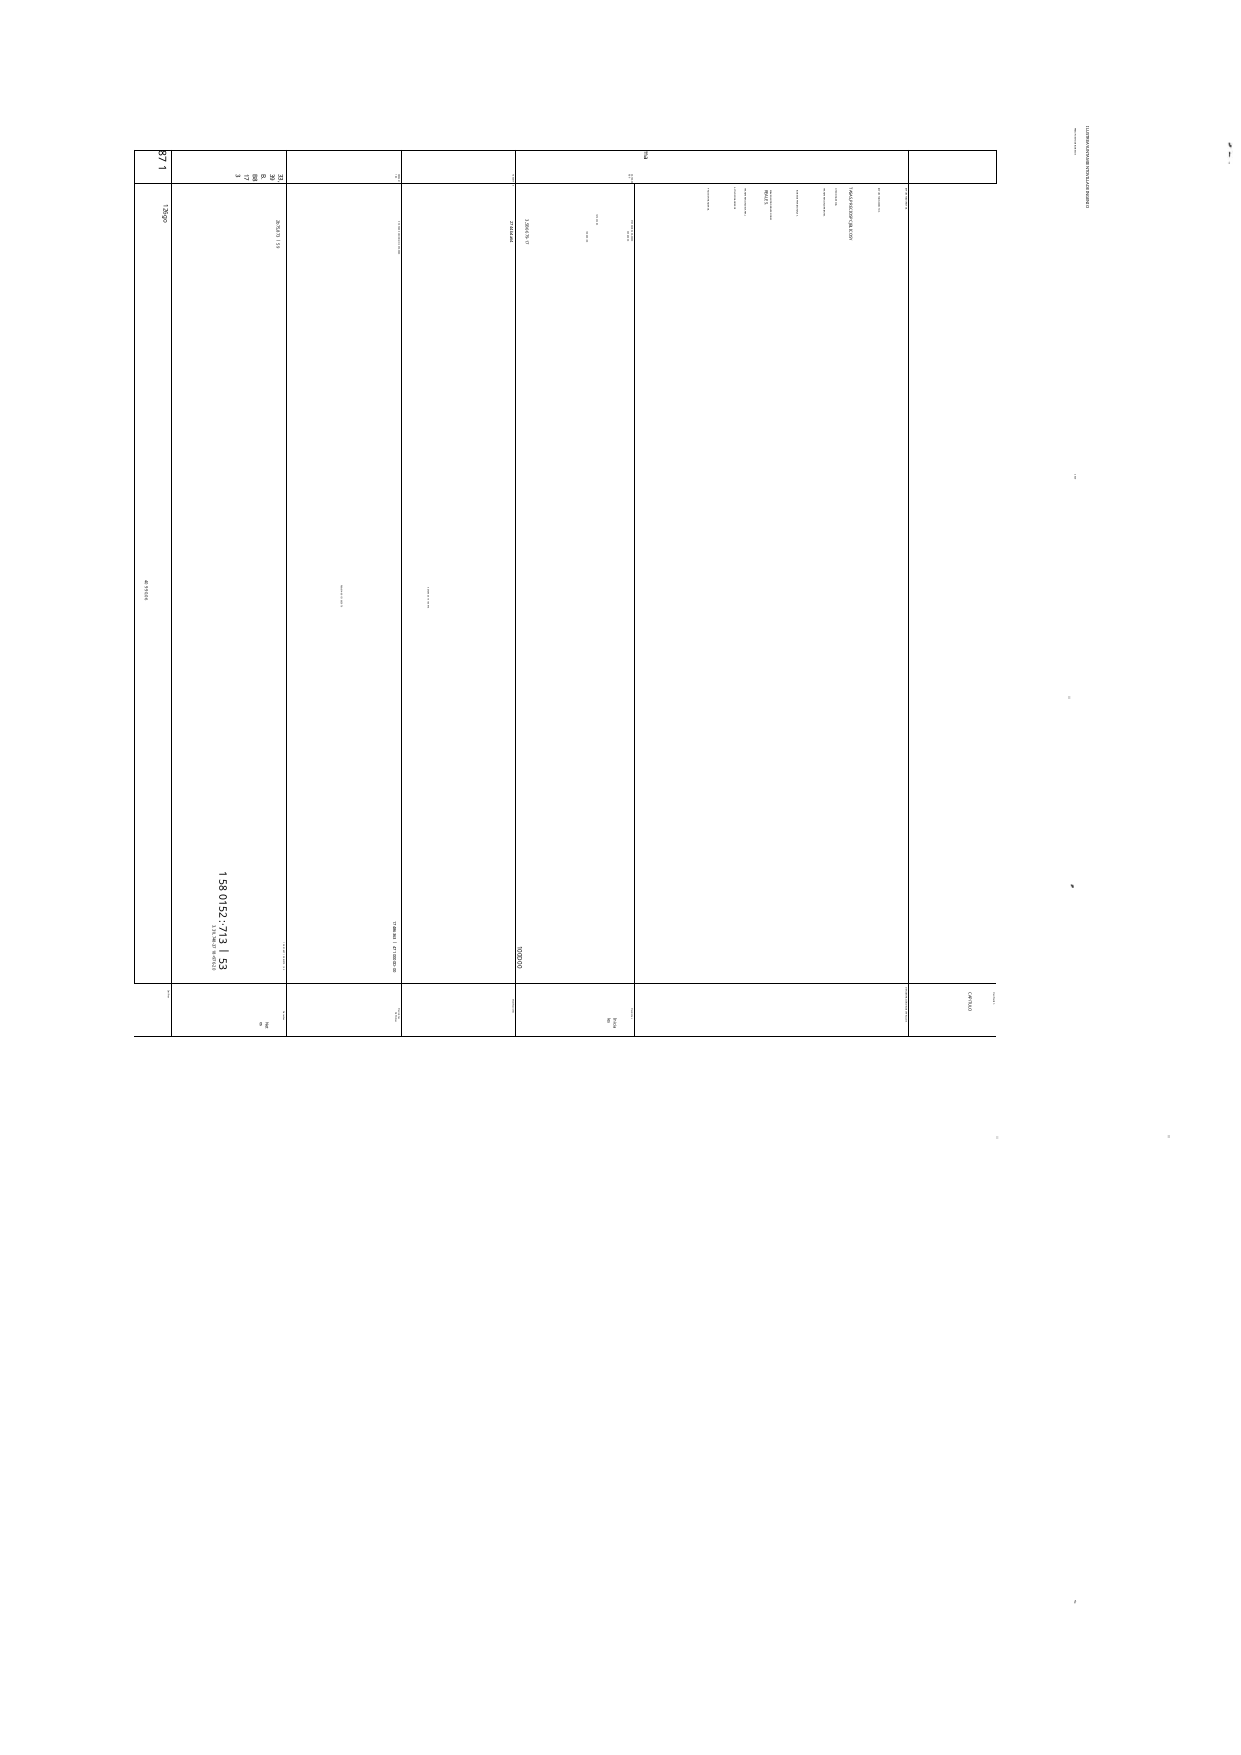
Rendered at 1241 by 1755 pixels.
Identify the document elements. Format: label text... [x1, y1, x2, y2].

table_cell ma [634, 151, 658, 183]
table_cell 12.391.697一99 8t970一53 2b75,873一59 1 58 0152 :·713一53 3.31L748-37 18+976-20 [172, 184, 286, 983]
table_header [909, 184, 996, 983]
table_cell [635, 984, 658, 1036]
table_cell Derechos Netos [172, 984, 286, 1036]
table_header [909, 151, 996, 183]
table_cell 87 1 [135, 151, 171, 183]
table_cell Previsiones Definitivas [287, 984, 401, 1036]
table_cell DENOMINACIÖNDELOSCAPiTLJLOS [658, 984, 908, 1036]
table_cell 30.700.000,00 [516, 151, 634, 183]
table_cell Previsiones Iniciales [516, 984, 634, 1036]
table_cell IMPUESTOSDIRECTOS. IMPUESTOSINDIRECTOS. TASAS,PRECIOSPCJBLICOSY OTROSINGRESOS」 TRANSFERENCIACORRIENTES. INGRESOSPATRIMONIALES. ENAdENAClÖNDEINVERSIONES REALES. TRANSFERENCIASDECAPITAL ACTIVOSFINANCIEROS PASIVOSFINANCIEROS, [658, 184, 908, 983]
table_cell Der/Prev [134, 984, 171, 1036]
text ILUSTREAYUNTAMIENTOVILLADEINGENIO [1085, 127, 1091, 1512]
table_header Clasificaciån CAPiTULO [909, 984, 996, 1036]
table_cell 126go 40 9 90.06 B468 4971 1冖25 [135, 184, 171, 983]
table_cell [635, 184, 658, 983]
table_cell Modificaciones [402, 984, 515, 1036]
table_cell 2744b4a64 3b7493 43 151 63976 [402, 184, 515, 983]
table_cell 33,39B.B8173 [172, 151, 286, 183]
table_cell [658, 151, 908, 183]
table_cell 7.334617-83 [402, 151, 515, 183]
table_cell 38b34.617乛83 [287, 151, 401, 183]
table_cell 9,765b00 0 28ODO,OO 2 05b00·00 17486363一47 10000D-00 P66t614-60 151663976 [287, 184, 401, 983]
table_cell 9765b0D00 200,00000 305,00000 1474232 83 100.000+00 3,5B6·679-17 100D00 [516, 184, 634, 983]
